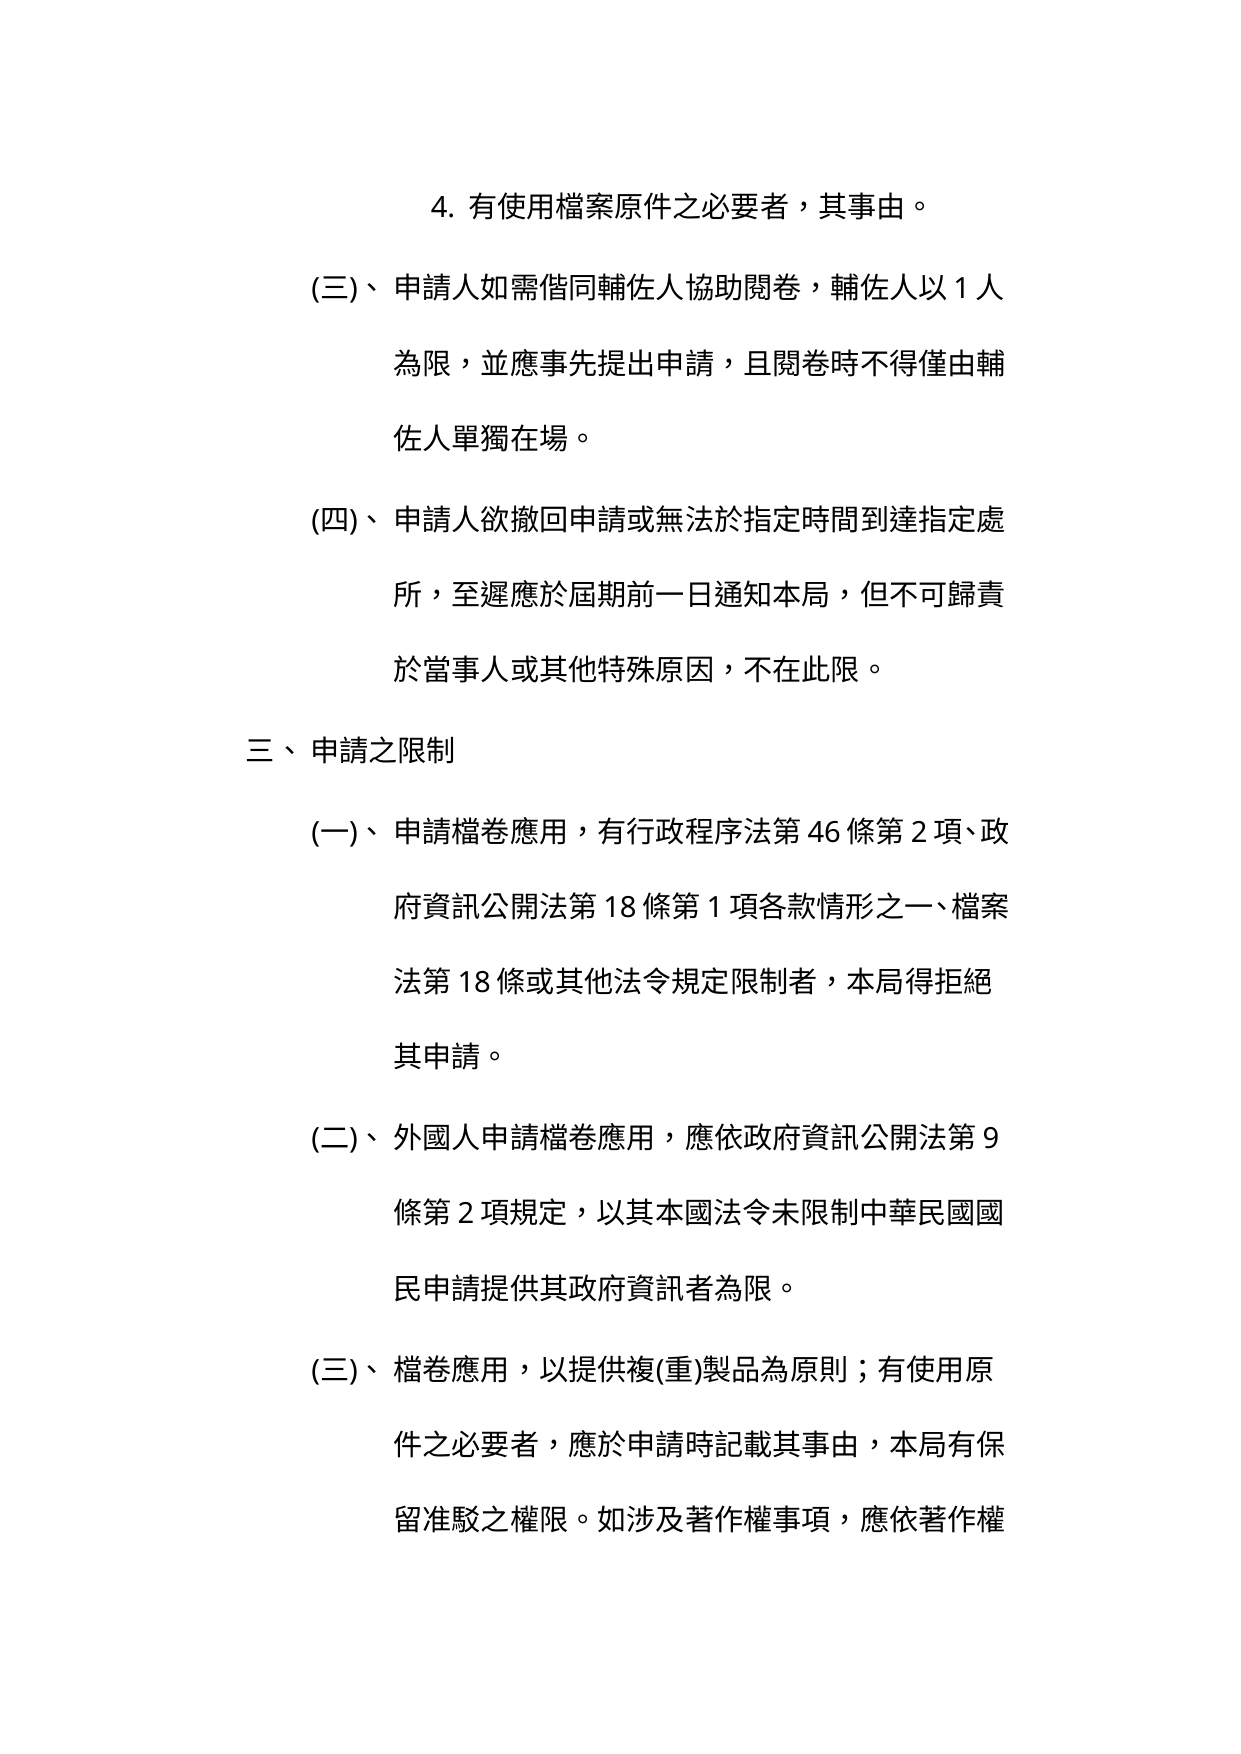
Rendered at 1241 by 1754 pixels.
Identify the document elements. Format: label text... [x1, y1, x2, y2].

table_cell [228, 477, 307, 708]
table_cell (四)、 [307, 477, 390, 708]
table_cell 申請人欲撤回申請或無法於指定時間到達指定處所，至遲應於屆期前一日通知本局，但不可歸責於當事人或其他特殊原因，不在此限。 [390, 477, 1012, 708]
table_cell 外國人申請檔卷應用，應依政府資訊公開法第9條第2項規定，以其本國法令未限制中華民國國民申請提供其政府資訊者為限。 [390, 1096, 1012, 1327]
table_cell 檔卷應用，以提供複(重)製品為原則；有使用原件之必要者，應於申請時記載其事由，本局有保留准駁之權限。如涉及著作權事項，應依著作權 [390, 1327, 1012, 1558]
table_cell 申請之限制 [307, 708, 1012, 789]
table_cell [228, 1096, 307, 1327]
table_cell [307, 165, 390, 246]
table_cell 申請人如需偕同輔佐人協助閱卷，輔佐人以1人為限，並應事先提出申請，且閱卷時不得僅由輔佐人單獨在場。 [390, 246, 1012, 477]
table_cell 申請書應載明下列事項： 申請人姓名、出生年月日、身分證明文件字號、住(居)所地址及聯絡電話；申請人為法人或其他設有管理人或代表人之團體，其名稱、事務所或營業所及管理人或代表人之姓名、出生年月日、住(居)所地址及聯絡電話。法人、團體、事務所或營業所請檢附登記證影本（影本加註具結「與正本相符，如有不實願負法律責任」字句代替正本並簽章）及負責人、代表人或管理人之證明文件。 有代理人者，其姓名、出生年月日、身分證明文件字號、住(居)所地址及聯絡電話。 意定代理者，應提出委任；法定代理者，應敘明其關係及檢具相關證明文件。 檔號、檔案名稱或內容要旨、申請項目、目的及用途、申請日期。 有使用檔案原件之必要者，其事由。 [390, 165, 1012, 246]
table_cell (二)、 [307, 1096, 390, 1327]
table_cell (三)、 [307, 246, 390, 477]
table_cell (三)、 [307, 1327, 390, 1558]
table_cell [228, 246, 307, 477]
table_cell 三、 [228, 708, 307, 789]
table_cell [228, 165, 307, 246]
table_cell 申請檔卷應用，有行政程序法第46條第2項、政府資訊公開法第18條第1項各款情形之一、檔案法第18條或其他法令規定限制者，本局得拒絕其申請。 [390, 790, 1012, 1096]
table_cell (一)、 [307, 790, 390, 1096]
table_cell [228, 1327, 307, 1558]
table_cell [228, 790, 307, 1096]
